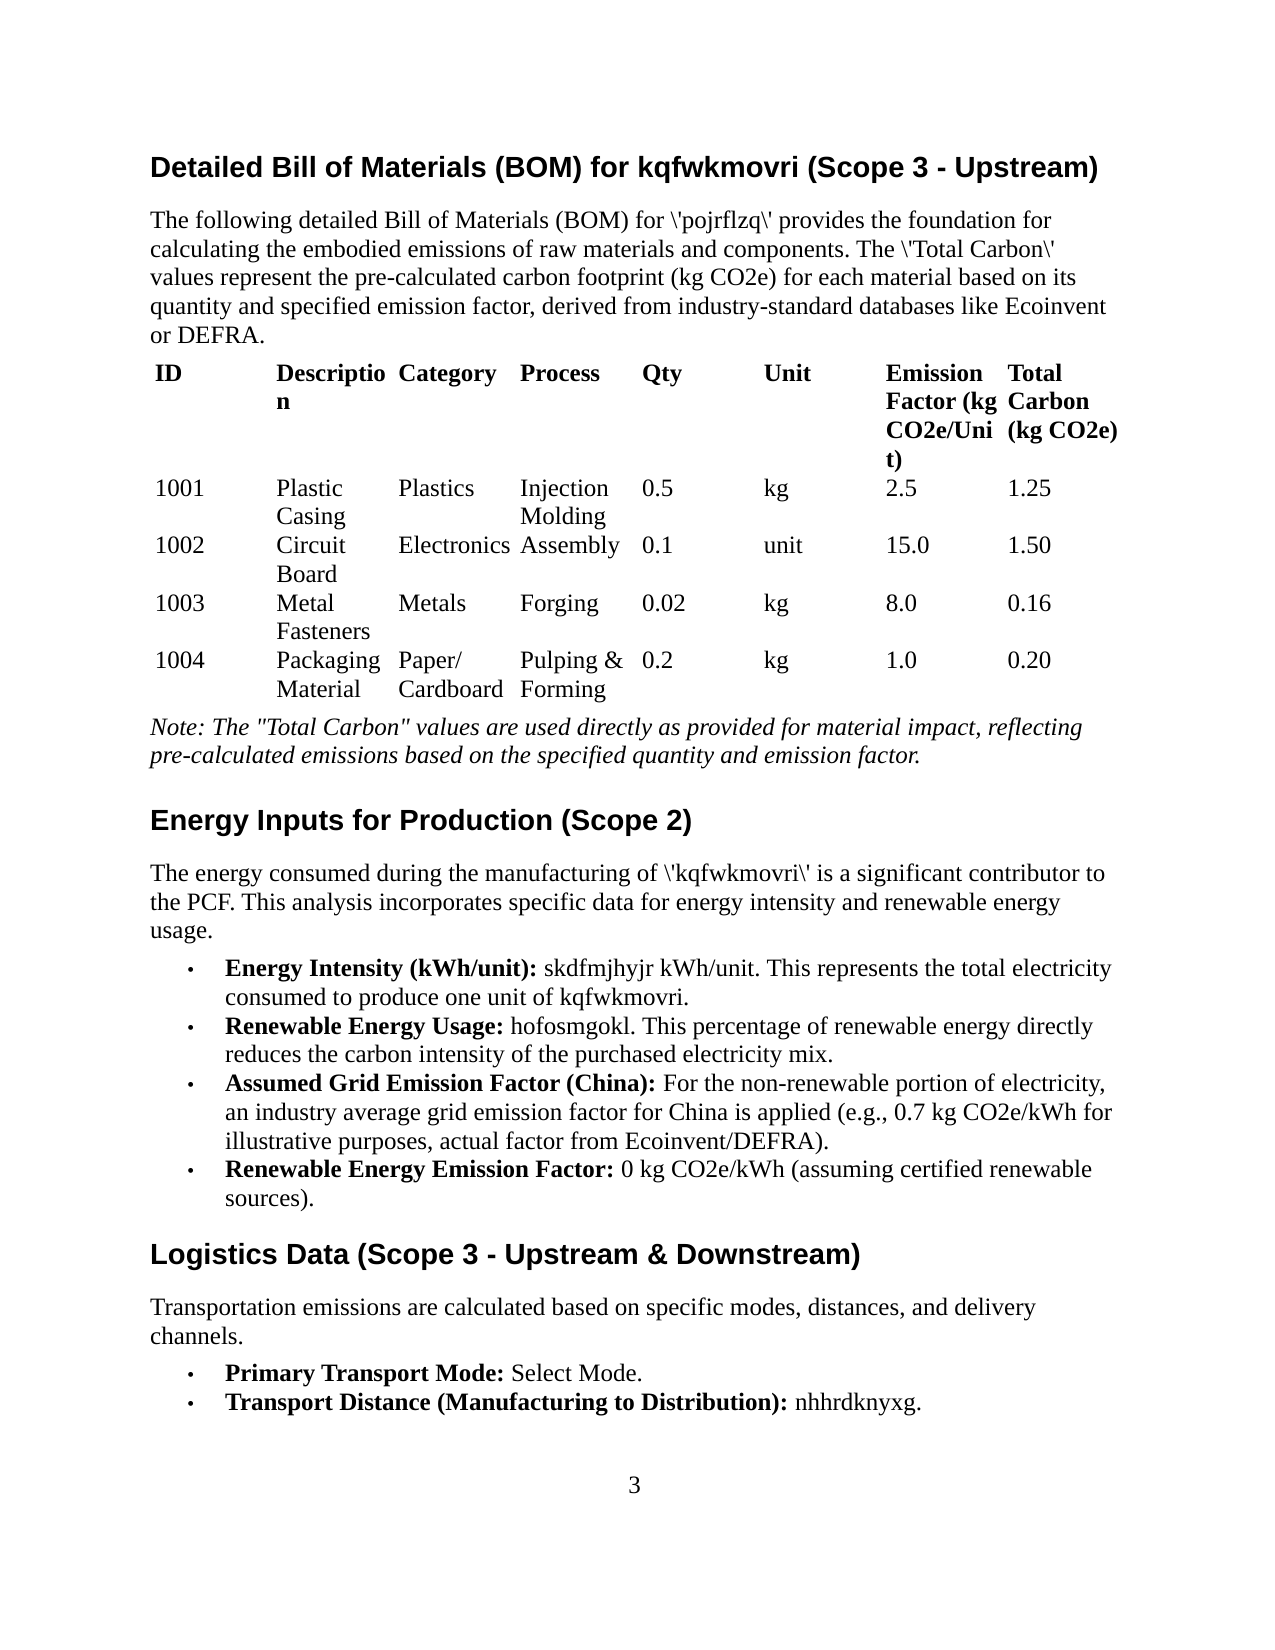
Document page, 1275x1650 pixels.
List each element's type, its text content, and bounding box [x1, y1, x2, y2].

text Transportation emissions are calculated based on specific modes, distances, and delivery channels. [150, 1292, 1125, 1349]
text Note: The "Total Carbon" values are used directly as provided for material impact, reflecting pre-calculated emissions based on the specified quantity and emission factor. [150, 712, 1125, 769]
table_cell Assembly [516, 530, 637, 588]
list Primary Transport Mode: Select Mode. [187, 1358, 1125, 1387]
table_header Process [516, 358, 637, 473]
table_cell 0.02 [638, 588, 759, 645]
table_cell Pulping & Forming [516, 645, 637, 703]
table_header Unit [759, 358, 881, 473]
table_cell 1.25 [1003, 473, 1125, 530]
table_cell Electronics [394, 530, 516, 588]
table_cell 2.5 [881, 473, 1003, 530]
table_cell 1.50 [1003, 530, 1125, 588]
subtitle Logistics Data (Scope 3 - Upstream & Downstream) [150, 1237, 1125, 1271]
table_cell 0.16 [1003, 588, 1125, 645]
list Assumed Grid Emission Factor (China): For the non-renewable portion of electricity, an industry average grid emission factor for China is applied (e.g., 0.7 kg CO2e/kWh for illustrative purposes, actual factor from Ecoinvent/DEFRA). [187, 1068, 1125, 1154]
table_cell Injection Molding [516, 473, 637, 530]
table_cell 0.2 [638, 645, 759, 703]
table_cell kg [759, 588, 881, 645]
list Transport Distance (Manufacturing to Distribution): nhhrdknyxg. [187, 1387, 1125, 1416]
table_cell 1003 [150, 588, 272, 645]
list Renewable Energy Emission Factor: 0 kg CO2e/kWh (assuming certified renewable sources). [187, 1154, 1125, 1212]
table_cell 8.0 [881, 588, 1003, 645]
table_cell Plastic Casing [272, 473, 394, 530]
text The energy consumed during the manufacturing of \'kqfwkmovri\' is a significant contributor to the PCF. This analysis incorporates specific data for energy intensity and renewable energy usage. [150, 858, 1125, 944]
text The following detailed Bill of Materials (BOM) for \'pojrflzq\' provides the foundation for calculating the embodied emissions of raw materials and components. The \'Total Carbon\' values represent the pre-calculated carbon footprint (kg CO2e) for each material based on its quantity and specified emission factor, derived from industry-standard databases like Ecoinvent or DEFRA. [150, 205, 1125, 349]
table_cell Plastics [394, 473, 516, 530]
table_header Emission Factor (kg CO2e/Unit) [881, 358, 1003, 473]
list Energy Intensity (kWh/unit): skdfmjhyjr kWh/unit. This represents the total electricity consumed to produce one unit of kqfwkmovri. [187, 953, 1125, 1011]
table_header Qty [638, 358, 759, 473]
list Renewable Energy Usage: hofosmgokl. This percentage of renewable energy directly reduces the carbon intensity of the purchased electricity mix. [187, 1011, 1125, 1068]
table_header Description [272, 358, 394, 473]
subtitle Energy Inputs for Production (Scope 2) [150, 803, 1125, 837]
table_cell unit [759, 530, 881, 588]
table_cell 1002 [150, 530, 272, 588]
table_cell 1004 [150, 645, 272, 703]
table_cell Packaging Material [272, 645, 394, 703]
table_header Category [394, 358, 516, 473]
table_cell Forging [516, 588, 637, 645]
table_cell Paper/Cardboard [394, 645, 516, 703]
table_cell 1001 [150, 473, 272, 530]
table_cell 15.0 [881, 530, 1003, 588]
table_cell 0.1 [638, 530, 759, 588]
table_cell Circuit Board [272, 530, 394, 588]
table_cell Metals [394, 588, 516, 645]
table_header Total Carbon (kg CO2e) [1003, 358, 1125, 473]
table_cell 0.5 [638, 473, 759, 530]
table_cell kg [759, 645, 881, 703]
table_cell kg [759, 473, 881, 530]
table_cell 1.0 [881, 645, 1003, 703]
subtitle Detailed Bill of Materials (BOM) for kqfwkmovri (Scope 3 - Upstream) [150, 150, 1125, 183]
table_header ID [150, 358, 272, 473]
table_cell Metal Fasteners [272, 588, 394, 645]
table_cell 0.20 [1003, 645, 1125, 703]
